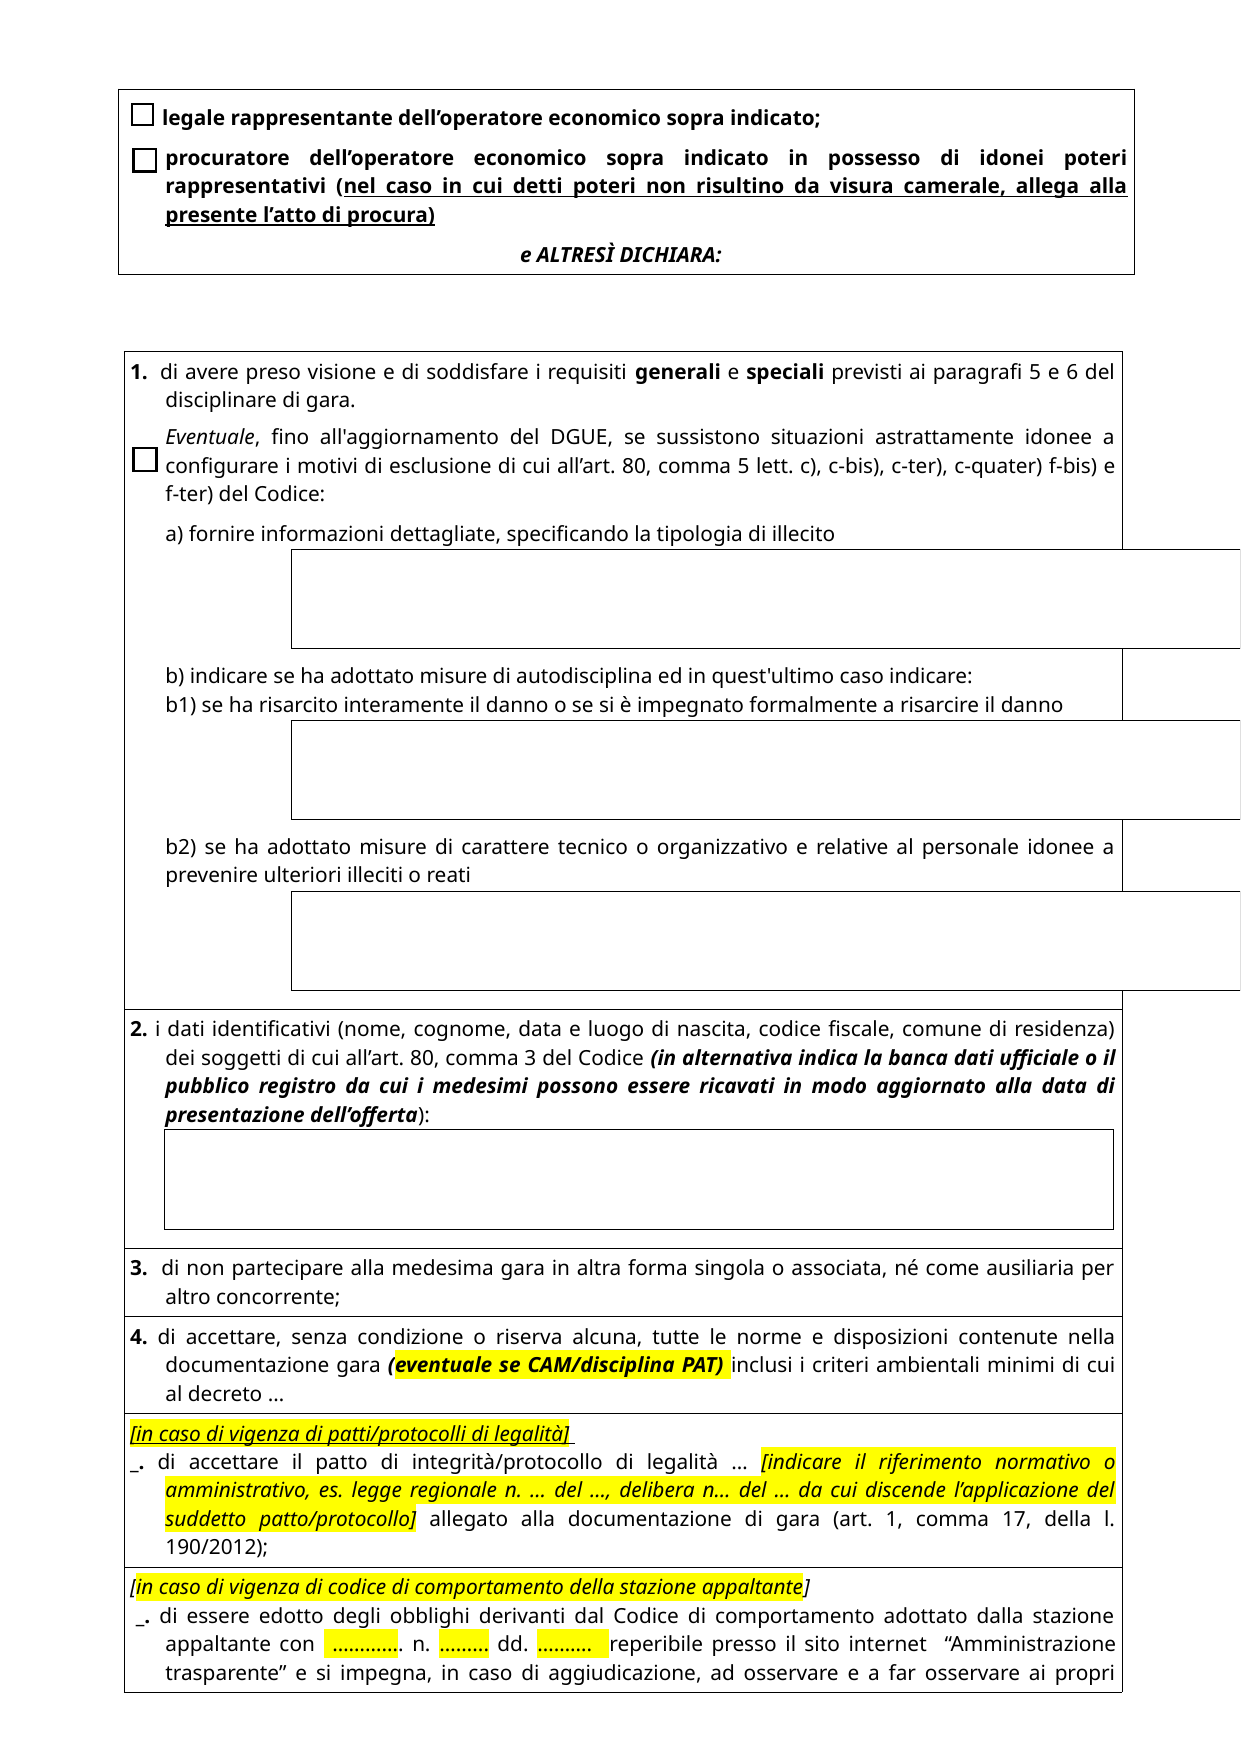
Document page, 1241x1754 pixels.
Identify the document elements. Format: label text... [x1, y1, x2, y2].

table_cell [in caso di vigenza di patti/protocolli di legalità] _. di accettare il patto di integrità/protocollo di legalità … [indicare il riferimento normativo o amministrativo, es. legge regionale n. … del …, delibera n… del … da cui discende l’applicazione del suddetto patto/protocollo] allegato alla documentazione di gara (art. 1, comma 17, della l. 190/2012); [125, 1414, 1122, 1567]
table_header legale rappresentante dell’operatore economico sopra indicato; procuratore dell’operatore economico sopra indicato in possesso di idonei poteri rappresentativi (nel caso in cui detti poteri non risultino da visura camerale, allega alla presente l’atto di procura) e ALTRESÌ DICHIARA: [119, 90, 1134, 274]
table_cell 2. i dati identificativi (nome, cognome, data e luogo di nascita, codice fiscale, comune di residenza) dei soggetti di cui all’art. 80, comma 3 del Codice (in alternativa indica la banca dati ufficiale o il pubblico registro da cui i medesimi possono essere ricavati in modo aggiornato alla data di presentazione dell’offerta): [125, 1010, 1122, 1248]
table_header 1. di avere preso visione e di soddisfare i requisiti generali e speciali previsti ai paragrafi 5 e 6 del disciplinare di gara. Eventuale, fino all'aggiornamento del DGUE, se sussistono situazioni astrattamente idonee a configurare i motivi di esclusione di cui all’art. 80, comma 5 lett. c), c-bis), c-ter), c-quater) f-bis) e f-ter) del Codice: a) fornire informazioni dettagliate, specificando la tipologia di illecito b) indicare se ha adottato misure di autodisciplina ed in quest'ultimo caso indicare: b1) se ha risarcito interamente il danno o se si è impegnato formalmente a risarcire il danno b2) se ha adottato misure di carattere tecnico o organizzativo e relative al personale idonee a prevenire ulteriori illeciti o reati [125, 352, 1122, 1008]
table_cell 4. di accettare, senza condizione o riserva alcuna, tutte le norme e disposizioni contenute nella documentazione gara (eventuale se CAM/disciplina PAT) inclusi i criteri ambientali minimi di cui al decreto … [125, 1317, 1122, 1413]
table_cell 3. di non partecipare alla medesima gara in altra forma singola o associata, né come ausiliaria per altro concorrente; [125, 1249, 1122, 1316]
table_cell [in caso di vigenza di codice di comportamento della stazione appaltante] _. di essere edotto degli obblighi derivanti dal Codice di comportamento adottato dalla stazione appaltante con …………. n. ……... dd. ………. reperibile presso il sito internet www.appalti.provincia.tn.it “Amministrazione trasparente” e si impegna, in caso di aggiudicazione, ad osservare e a far osservare ai propri dipendenti e collaboratori, per quanto applicabile, il suddetto codice, pena la risoluzione del contratto; [125, 1568, 1122, 1692]
